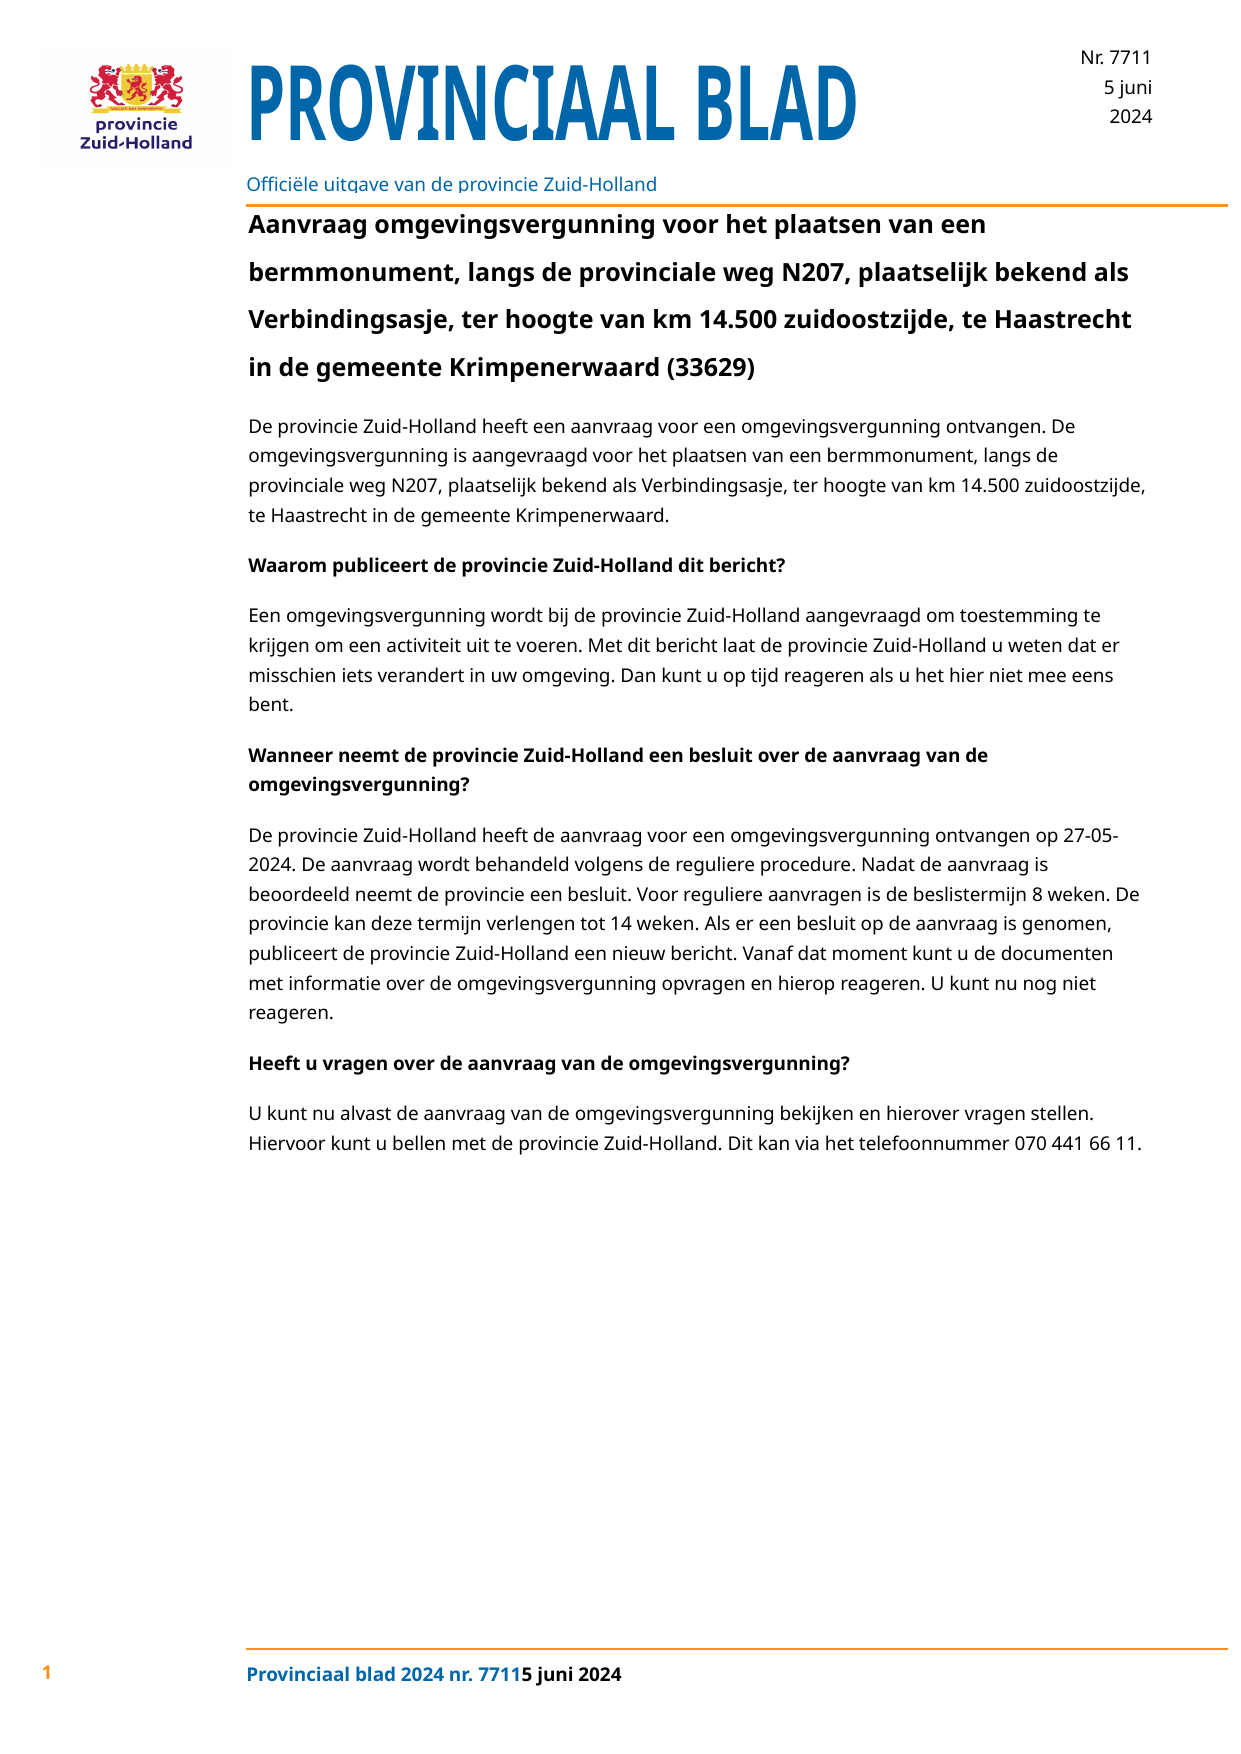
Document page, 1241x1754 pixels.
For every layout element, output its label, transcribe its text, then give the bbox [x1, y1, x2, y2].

picture [41, 47, 231, 172]
text Aanvraag omgevingsvergunning voor het plaatsen van een bermmonument, langs de provinciale weg N207, plaatselijk bekend als Verbindingsasje, ter hoogte van km 14.500 zuidoostzijde, te Haastrecht in de gemeente Krimpenerwaard (33629) [248, 207, 1152, 384]
text De provincie Zuid-Holland heeft de aanvraag voor een omgevingsvergunning ontvangen op 27-05-2024. De aanvraag wordt behandeld volgens de reguliere procedure. Nadat de aanvraag is beoordeeld neemt de provincie een besluit. Voor reguliere aanvragen is de beslistermijn 8 weken. De provincie kan deze termijn verlengen tot 14 weken. Als er een besluit op de aanvraag is genomen, publiceert de provincie Zuid-Holland een nieuw bericht. Vanaf dat moment kunt u de documenten met informatie over de omgevingsvergunning opvragen en hierop reageren. U kunt nu nog niet reageren. [248, 822, 1152, 1025]
text De provincie Zuid-Holland heeft een aanvraag voor een omgevingsvergunning ontvangen. De omgevingsvergunning is aangevraagd voor het plaatsen van een bermmonument, langs de provinciale weg N207, plaatselijk bekend als Verbindingsasje, ter hoogte van km 14.500 zuidoostzijde, te Haastrecht in de gemeente Krimpenerwaard. [248, 413, 1152, 528]
text Een omgevingsvergunning wordt bij de provincie Zuid-Holland aangevraagd om toestemming te krijgen om een activiteit uit te voeren. Met dit bericht laat de provincie Zuid-Holland u weten dat er misschien iets verandert in uw omgeving. Dan kunt u op tijd reageren als u het hier niet mee eens bent. [248, 603, 1152, 717]
text Waarom publiceert de provincie Zuid-Holland dit bericht? [248, 552, 1152, 578]
text U kunt nu alvast de aanvraag van de omgevingsvergunning bekijken en hierover vragen stellen. Hiervoor kunt u bellen met de provincie Zuid-Holland. Dit kan via het telefoonnummer 070 441 66 11. [248, 1100, 1152, 1156]
text Heeft u vragen over de aanvraag van de omgevingsvergunning? [248, 1050, 1152, 1076]
text Wanneer neemt de provincie Zuid-Holland een besluit over de aanvraag van de omgevingsvergunning? [248, 742, 1152, 797]
